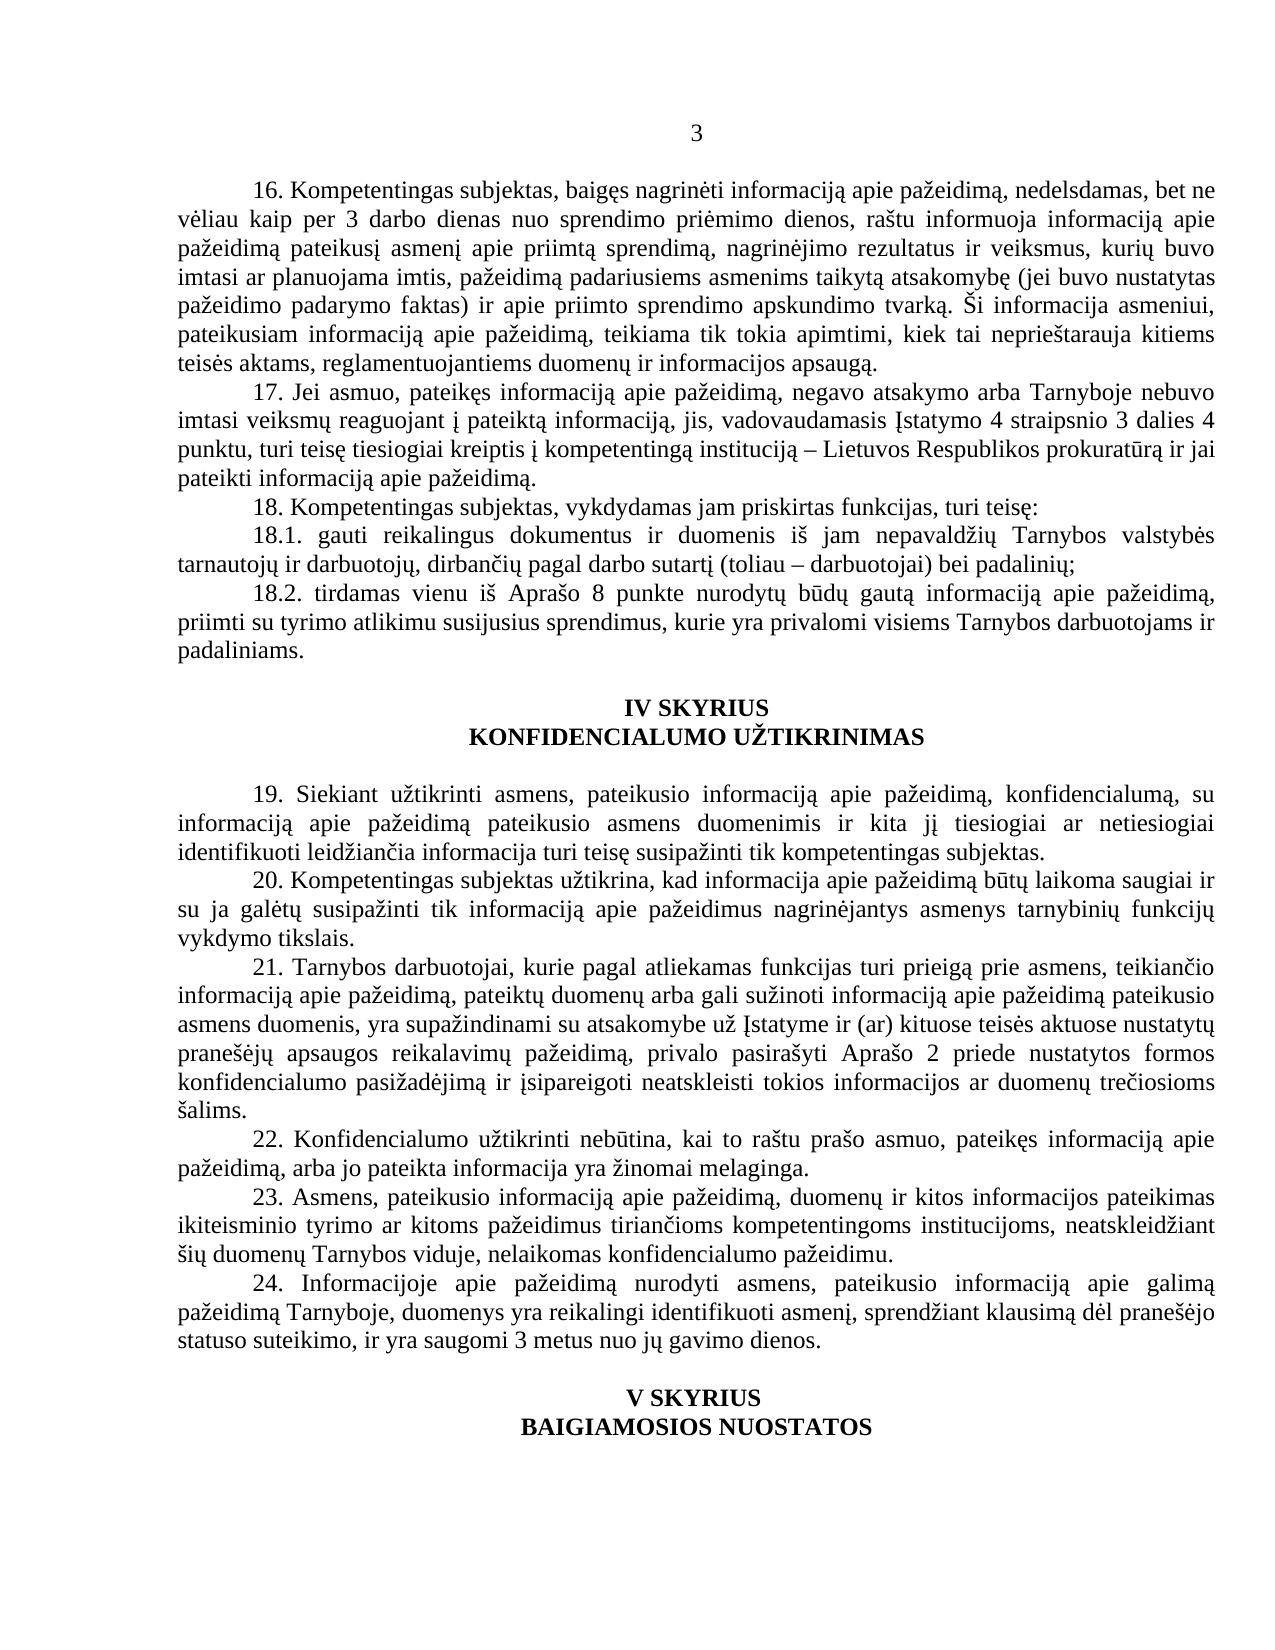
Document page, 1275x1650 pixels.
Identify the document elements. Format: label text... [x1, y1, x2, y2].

text 19. Siekiant užtikrinti asmens, pateikusio informaciją apie pažeidimą, konfidencialumą, su informaciją apie pažeidimą pateikusio asmens duomenimis ir kita jį tiesiogiai ar netiesiogiai identifikuoti leidžiančia informacija turi teisę susipažinti tik kompetentingas subjektas. [177, 779, 1216, 866]
text BAIGIAMOSIOS NUOSTATOS [177, 1412, 1216, 1441]
text V SKYRIUS [177, 1383, 1216, 1412]
text KONFIDENCIALUMO UŽTIKRINIMAS [177, 722, 1216, 751]
text 17. Jei asmuo, pateikęs informaciją apie pažeidimą, negavo atsakymo arba Tarnyboje nebuvo imtasi veiksmų reaguojant į pateiktą informaciją, jis, vadovaudamasis Įstatymo 4 straipsnio 3 dalies 4 punktu, turi teisę tiesiogiai kreiptis į kompetentingą instituciją – Lietuvos Respublikos prokuratūrą ir jai pateikti informaciją apie pažeidimą. [177, 377, 1216, 492]
text 16. Kompetentingas subjektas, baigęs nagrinėti informaciją apie pažeidimą, nedelsdamas, bet ne vėliau kaip per 3 darbo dienas nuo sprendimo priėmimo dienos, raštu informuoja informaciją apie pažeidimą pateikusį asmenį apie priimtą sprendimą, nagrinėjimo rezultatus ir veiksmus, kurių buvo imtasi ar planuojama imtis, pažeidimą padariusiems asmenims taikytą atsakomybę (jei buvo nustatytas pažeidimo padarymo faktas) ir apie priimto sprendimo apskundimo tvarką. Ši informacija asmeniui, pateikusiam informaciją apie pažeidimą, teikiama tik tokia apimtimi, kiek tai neprieštarauja kitiems teisės aktams, reglamentuojantiems duomenų ir informacijos apsaugą. [177, 176, 1216, 377]
text 18. Kompetentingas subjektas, vykdydamas jam priskirtas funkcijas, turi teisę: [177, 492, 1216, 521]
text 18.1. gauti reikalingus dokumentus ir duomenis iš jam nepavaldžių Tarnybos valstybės tarnautojų ir darbuotojų, dirbančių pagal darbo sutartį (toliau – darbuotojai) bei padalinių; [177, 521, 1216, 578]
text 21. Tarnybos darbuotojai, kurie pagal atliekamas funkcijas turi prieigą prie asmens, teikiančio informaciją apie pažeidimą, pateiktų duomenų arba gali sužinoti informaciją apie pažeidimą pateikusio asmens duomenis, yra supažindinami su atsakomybe už Įstatyme ir (ar) kituose teisės aktuose nustatytų pranešėjų apsaugos reikalavimų pažeidimą, privalo pasirašyti Aprašo 2 priede nustatytos formos konfidencialumo pasižadėjimą ir įsipareigoti neatskleisti tokios informacijos ar duomenų trečiosioms šalims. [177, 952, 1216, 1124]
text 23. Asmens, pateikusio informaciją apie pažeidimą, duomenų ir kitos informacijos pateikimas ikiteisminio tyrimo ar kitoms pažeidimus tiriančioms kompetentingoms institucijoms, neatskleidžiant šių duomenų Tarnybos viduje, nelaikomas konfidencialumo pažeidimu. [177, 1182, 1216, 1268]
text 20. Kompetentingas subjektas užtikrina, kad informacija apie pažeidimą būtų laikoma saugiai ir su ja galėtų susipažinti tik informaciją apie pažeidimus nagrinėjantys asmenys tarnybinių funkcijų vykdymo tikslais. [177, 866, 1216, 952]
text 18.2. tirdamas vienu iš Aprašo 8 punkte nurodytų būdų gautą informaciją apie pažeidimą, priimti su tyrimo atlikimu susijusius sprendimus, kurie yra privalomi visiems Tarnybos darbuotojams ir padaliniams. [177, 578, 1216, 664]
text IV SKYRIUS [177, 693, 1216, 722]
text 24. Informacijoje apie pažeidimą nurodyti asmens, pateikusio informaciją apie galimą pažeidimą Tarnyboje, duomenys yra reikalingi identifikuoti asmenį, sprendžiant klausimą dėl pranešėjo statuso suteikimo, ir yra saugomi 3 metus nuo jų gavimo dienos. [177, 1268, 1216, 1354]
text 22. Konfidencialumo užtikrinti nebūtina, kai to raštu prašo asmuo, pateikęs informaciją apie pažeidimą, arba jo pateikta informacija yra žinomai melaginga. [177, 1124, 1216, 1182]
